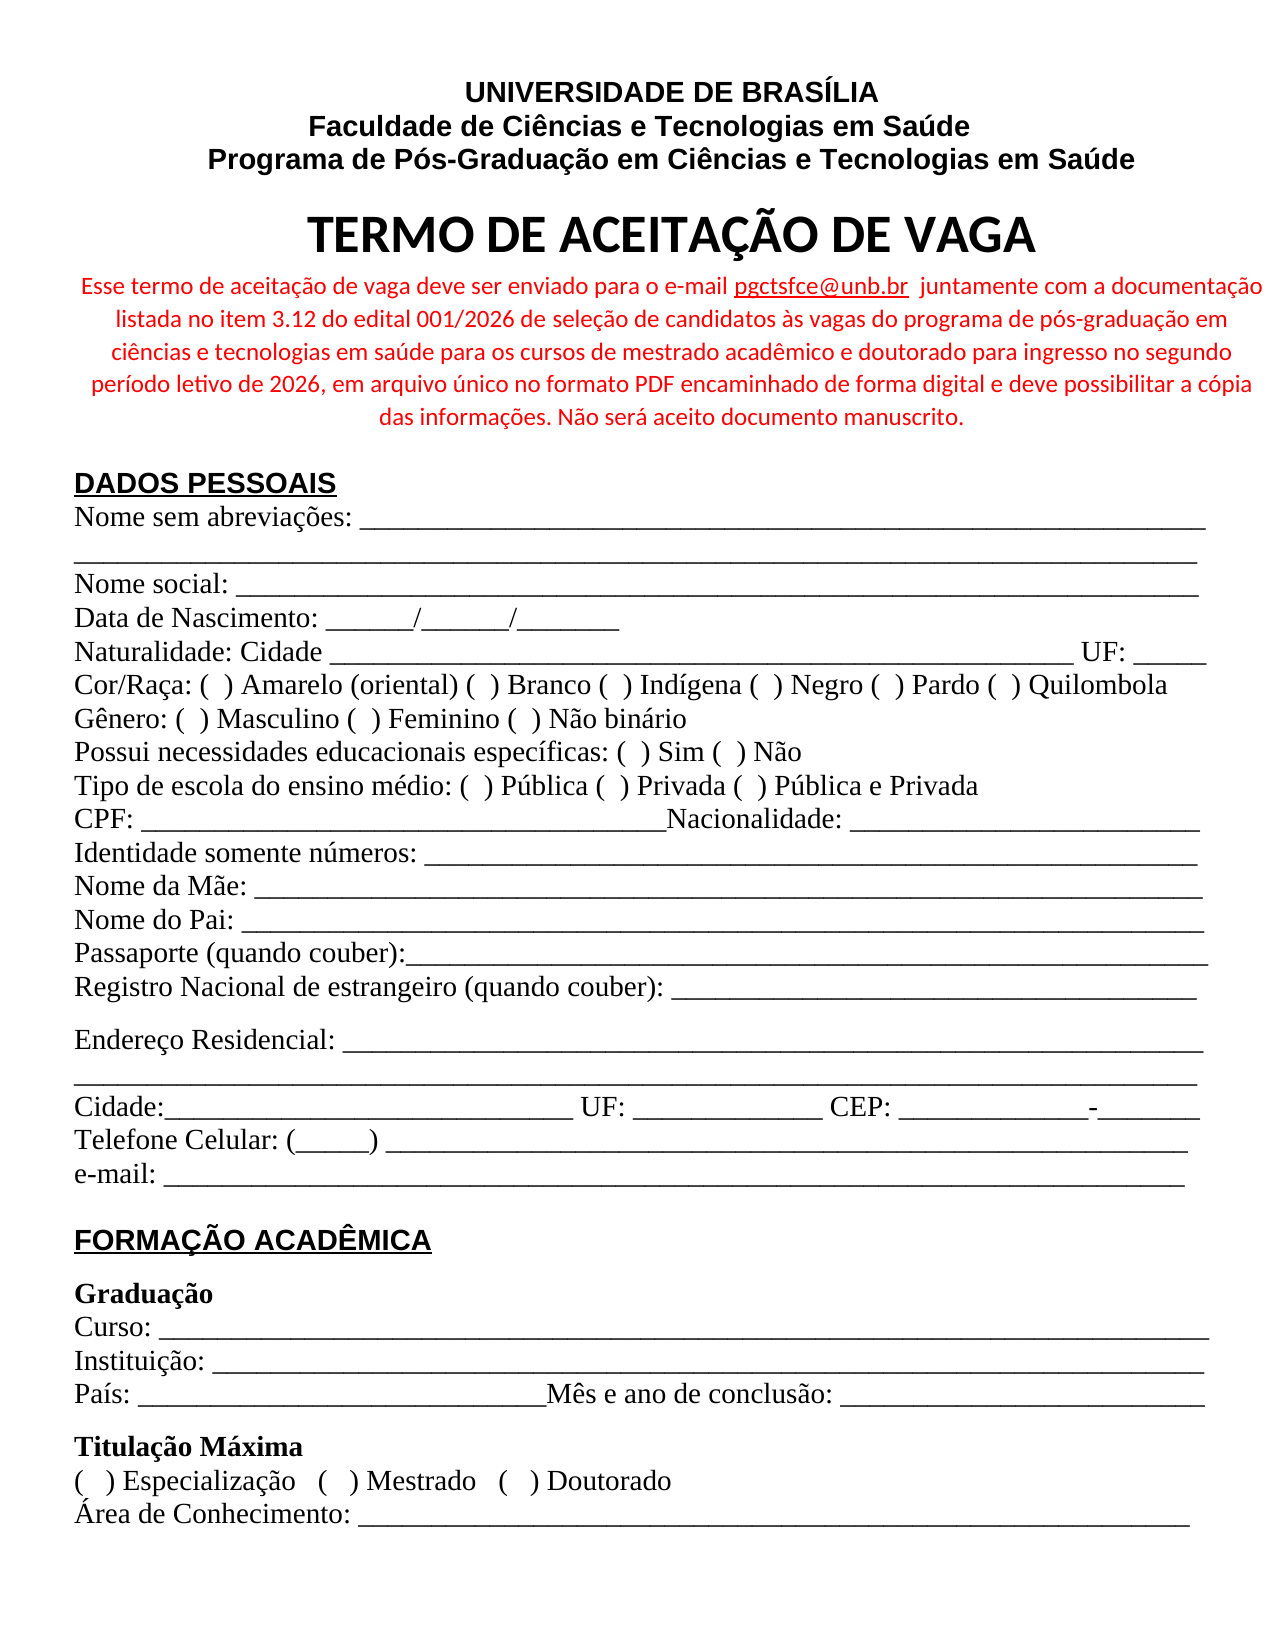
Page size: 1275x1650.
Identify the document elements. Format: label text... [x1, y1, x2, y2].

text Área de Conhecimento: _________________________________________________________ [74, 1496, 1270, 1530]
text Cidade:____________________________ UF: _____________ CEP: _____________-_______ [74, 1089, 1270, 1122]
text CPF: ____________________________________Nacionalidade: ________________________ [74, 801, 1270, 835]
text Possui necessidades educacionais específicas: ( ) Sim ( ) Não [74, 734, 1270, 768]
text Naturalidade: Cidade ___________________________________________________ UF: _____ [74, 634, 1270, 667]
text Nome da Mãe: _________________________________________________________________ [74, 868, 1270, 902]
text Gênero: ( ) Masculino ( ) Feminino ( ) Não binário [74, 701, 1270, 734]
text Nome social: __________________________________________________________________ [74, 567, 1270, 600]
text Cor/Raça: ( ) Amarelo (oriental) ( ) Branco ( ) Indígena ( ) Negro ( ) Pardo ( ) Quilombola [74, 667, 1270, 701]
text FORMAÇÃO ACADÊMICA [74, 1223, 1270, 1257]
text e-mail: ______________________________________________________________________ [74, 1156, 1270, 1189]
text TERMO DE ACEITAÇÃO DE VAGA [74, 200, 1270, 266]
text _____________________________________________________________________________ [74, 1055, 1270, 1089]
text Data de Nascimento: ______/______/_______ [74, 600, 1270, 634]
text Nome do Pai: __________________________________________________________________ [74, 902, 1270, 936]
text Passaporte (quando couber):_______________________________________________________ [74, 936, 1270, 969]
text DADOS PESSOAIS [74, 466, 1270, 499]
text Instituição: ____________________________________________________________________ [74, 1343, 1270, 1376]
text ( ) Especialização ( ) Mestrado ( ) Doutorado [74, 1463, 1270, 1496]
text País: ____________________________Mês e ano de conclusão: _________________________ [74, 1376, 1270, 1410]
text Nome sem abreviações: __________________________________________________________ [74, 499, 1270, 533]
text Telefone Celular: (_____) _______________________________________________________ [74, 1122, 1270, 1156]
text Esse termo de aceitação de vaga deve ser enviado para o e-mail pgctsfce@unb.br juntamente com a documentação listada no item 3.12 do edital 001/2026 de seleção de candidatos às vagas do programa de pós-graduação em ciências e tecnologias em saúde para os cursos de mestrado acadêmico e doutorado para ingresso no segundo período letivo de 2026, em arquivo único no formato PDF encaminhado de forma digital e deve possibilitar a cópia das informações. Não será aceito documento manuscrito. [74, 270, 1270, 431]
text Curso: ________________________________________________________________________ [74, 1309, 1270, 1343]
text Registro Nacional de estrangeiro (quando couber): ____________________________________ [74, 969, 1270, 1003]
text Identidade somente números: _____________________________________________________ [74, 835, 1270, 868]
text Graduação [74, 1276, 1270, 1309]
text Endereço Residencial: ___________________________________________________________ [74, 1022, 1270, 1055]
subtitle Titulação Máxima [74, 1429, 1270, 1463]
text _____________________________________________________________________________ [74, 533, 1270, 567]
text Tipo de escola do ensino médio: ( ) Pública ( ) Privada ( ) Pública e Privada [74, 768, 1270, 801]
